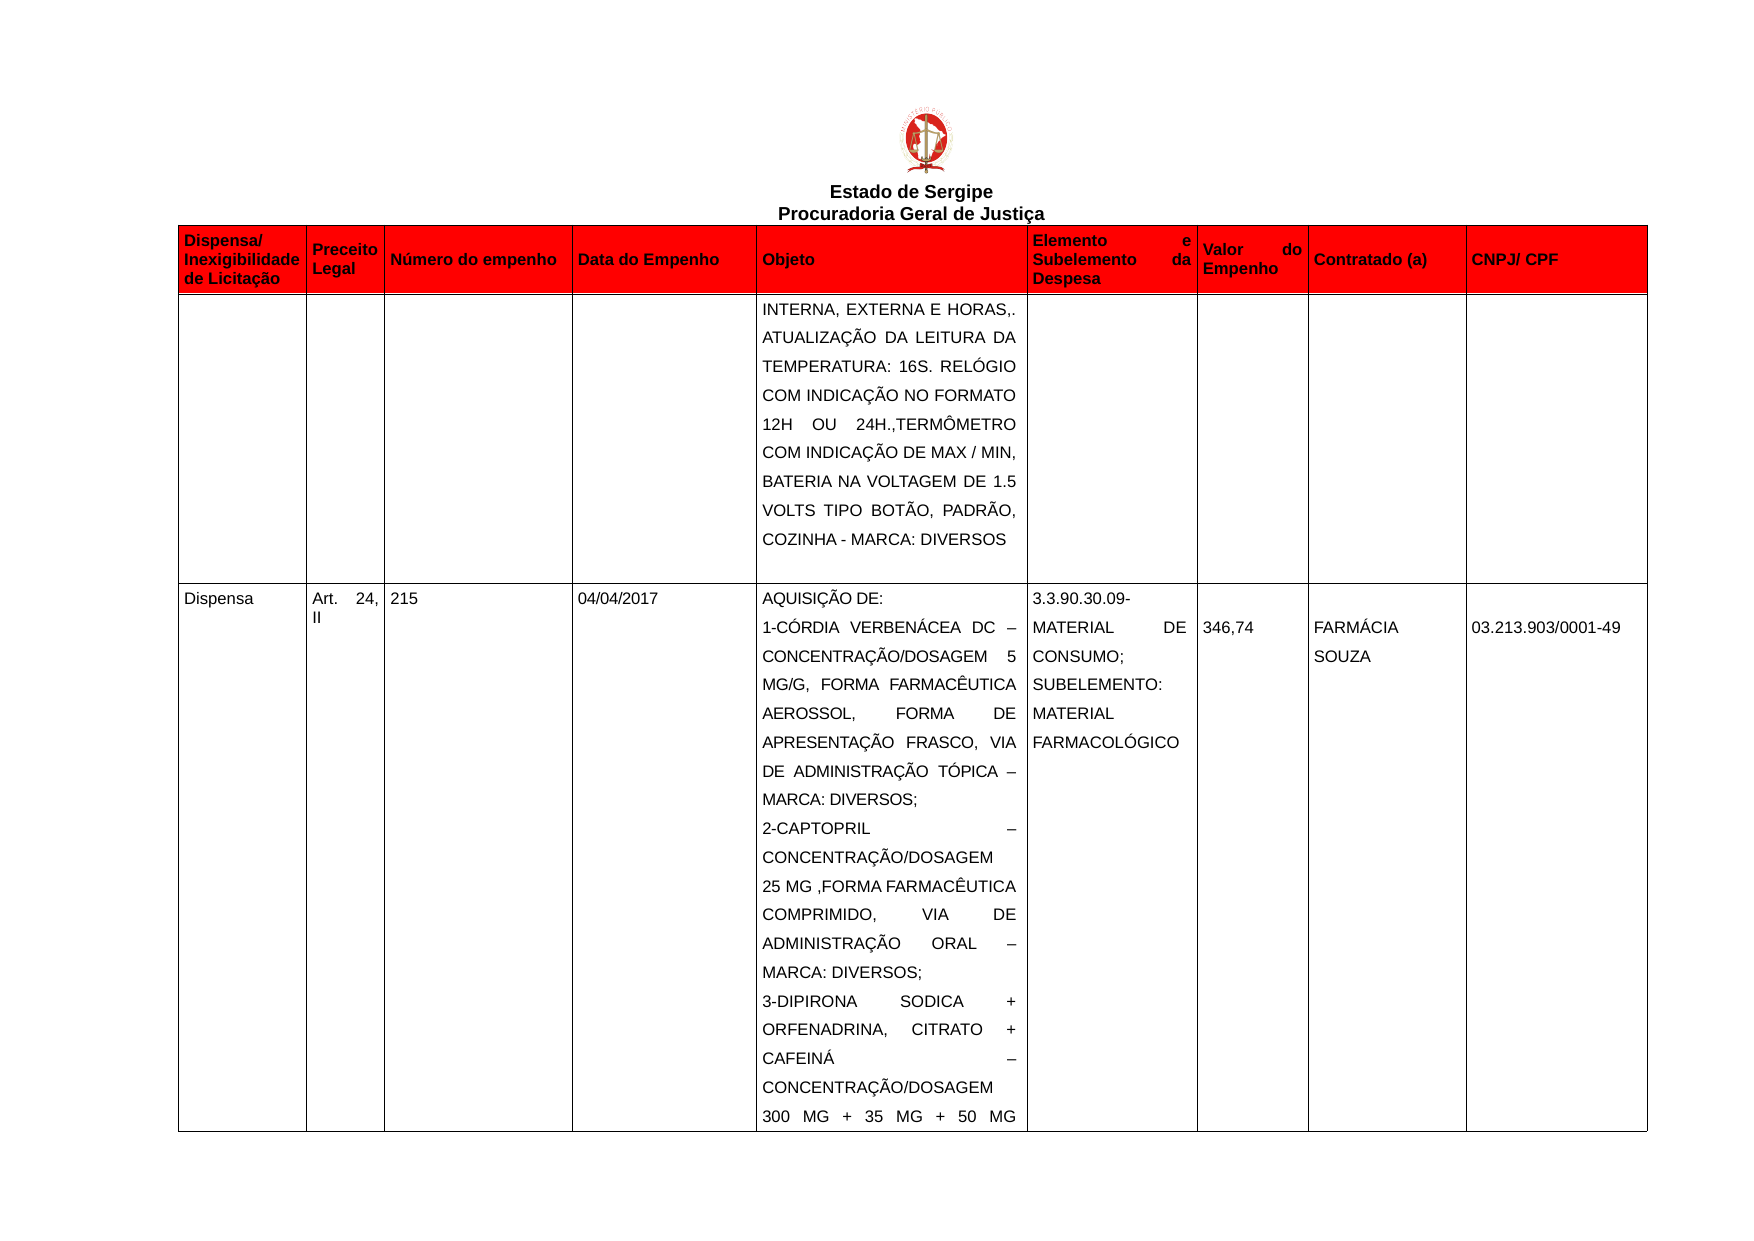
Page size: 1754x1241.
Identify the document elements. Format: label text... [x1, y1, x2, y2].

table_header Objeto [757, 226, 1027, 293]
table_header Elemento e Subelemento da Despesa [1028, 226, 1197, 293]
table_cell [1309, 295, 1466, 583]
table_header Dispensa/Inexigibilidade de Licitação [179, 226, 306, 293]
table_header Contratado (a) [1309, 226, 1466, 293]
table_cell [307, 295, 384, 583]
table_cell 3.3.90.30.09-MATERIAL DE CONSUMO; SUBELEMENTO: MATERIAL FARMACOLÓGICO [1028, 584, 1197, 1131]
table_cell [179, 295, 306, 583]
table_header Data do Empenho [573, 226, 756, 293]
table_cell 215 [385, 584, 572, 1131]
table_cell [573, 295, 756, 583]
table_cell [1467, 295, 1647, 583]
table_header CNPJ/ CPF [1467, 226, 1647, 293]
table_cell AQUISIÇÃO DE: 1-CÓRDIA VERBENÁCEA DC – CONCENTRAÇÃO/DOSAGEM 5 MG/G, FORMA FARMACÊUTICA AEROSSOL, FORMA DE APRESENTAÇÃO FRASCO, VIA DE ADMINISTRAÇÃO TÓPICA – MARCA: DIVERSOS; 2-CAPTOPRIL – CONCENTRAÇÃO/DOSAGEM 25 MG ,FORMA FARMACÊUTICA COMPRIMIDO, VIA DE ADMINISTRAÇÃO ORAL – MARCA: DIVERSOS; 3-DIPIRONA SODICA + ORFENADRINA, CITRATO + CAFEINÁ – CONCENTRAÇÃO/DOSAGEM 300 MG + 35 MG + 50 MG [757, 584, 1027, 1131]
table_header Valor do Empenho [1198, 226, 1308, 293]
table_cell 346,74 [1198, 584, 1308, 1131]
table_cell 03.213.903/0001-49 [1467, 584, 1647, 1131]
table_header Preceito Legal [307, 226, 384, 293]
table_cell Dispensa [179, 584, 306, 1131]
table_cell [1028, 295, 1197, 583]
table_cell FARMÁCIA SOUZA [1309, 584, 1466, 1131]
table_header Número do empenho [385, 226, 572, 293]
table_cell [385, 295, 572, 583]
table_cell INTERNA, EXTERNA E HORAS,. ATUALIZAÇÃO DA LEITURA DA TEMPERATURA: 16S. RELÓGIO COM INDICAÇÃO NO FORMATO 12H OU 24H.,TERMÔMETRO COM INDICAÇÃO DE MAX / MIN, BATERIA NA VOLTAGEM DE 1.5 VOLTS TIPO BOTÃO, PADRÃO, COZINHA - MARCA: DIVERSOS [757, 295, 1027, 583]
table_cell 04/04/2017 [573, 584, 756, 1131]
table_cell Art. 24, II [307, 584, 384, 1131]
table_cell [1198, 295, 1308, 583]
